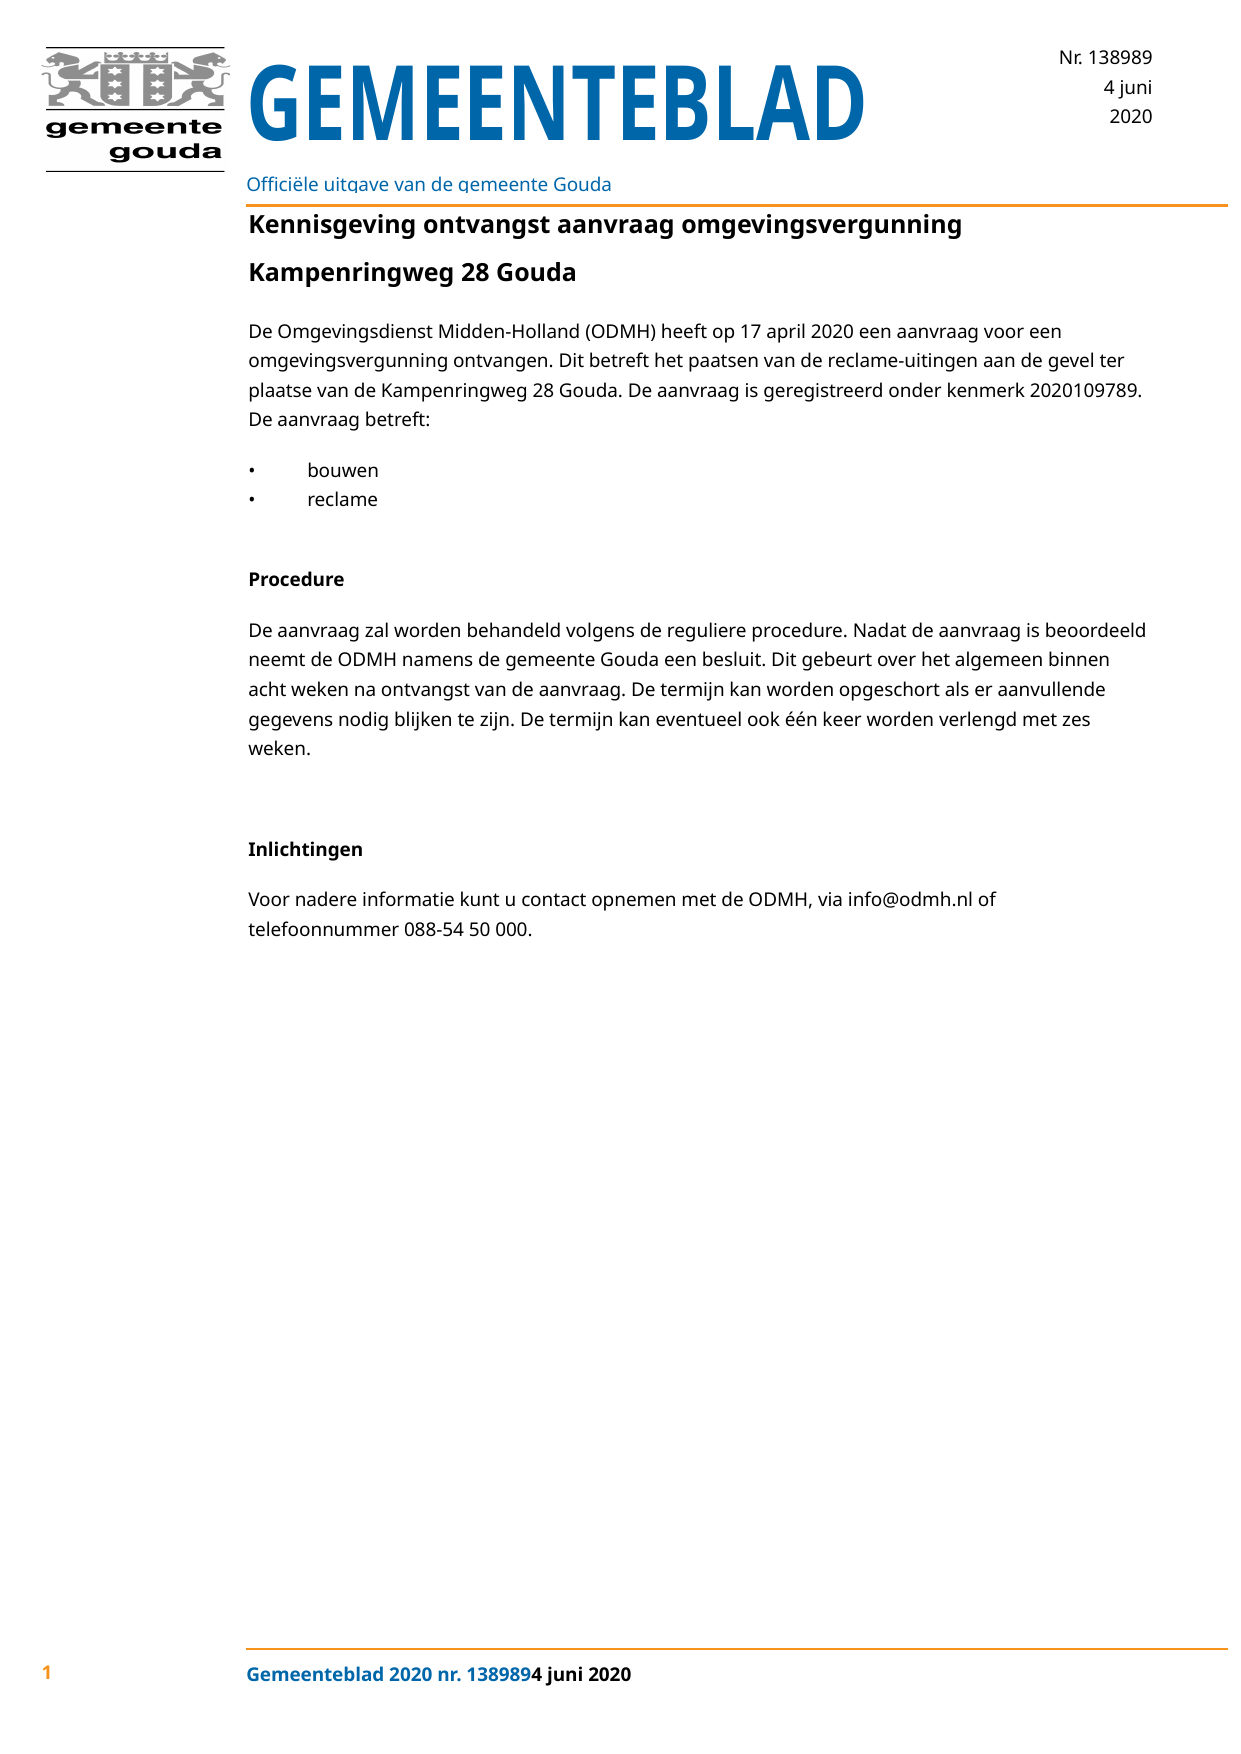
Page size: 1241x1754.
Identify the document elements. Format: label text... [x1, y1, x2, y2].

list bouwen [248, 457, 1152, 483]
text Inlichtingen [248, 836, 1152, 862]
list reclame [248, 487, 1152, 512]
text Kennisgeving ontvangst aanvraag omgevingsvergunning Kampenringweg 28 Gouda [248, 207, 1152, 288]
text Voor nadere informatie kunt u contact opnemen met de ODMH, via info@odmh.nl of telefoonnummer 088-54 50 000. [248, 887, 1152, 942]
text De Omgevingsdienst Midden-Holland (ODMH) heeft op 17 april 2020 een aanvraag voor een omgevingsvergunning ontvangen. Dit betreft het paatsen van de reclame-uitingen aan de gevel ter plaatse van de Kampenringweg 28 Gouda. De aanvraag is geregistreerd onder kenmerk 2020109789. De aanvraag betreft: [248, 318, 1152, 432]
text De aanvraag zal worden behandeld volgens de reguliere procedure. Nadat de aanvraag is beoordeeld neemt de ODMH namens de gemeente Gouda een besluit. Dit gebeurt over het algemeen binnen acht weken na ontvangst van de aanvraag. De termijn kan worden opgeschort als er aanvullende gegevens nodig blijken te zijn. De termijn kan eventueel ook één keer worden verlengd met zes weken. [248, 617, 1152, 761]
picture [41, 47, 231, 172]
text Procedure [248, 567, 1152, 592]
